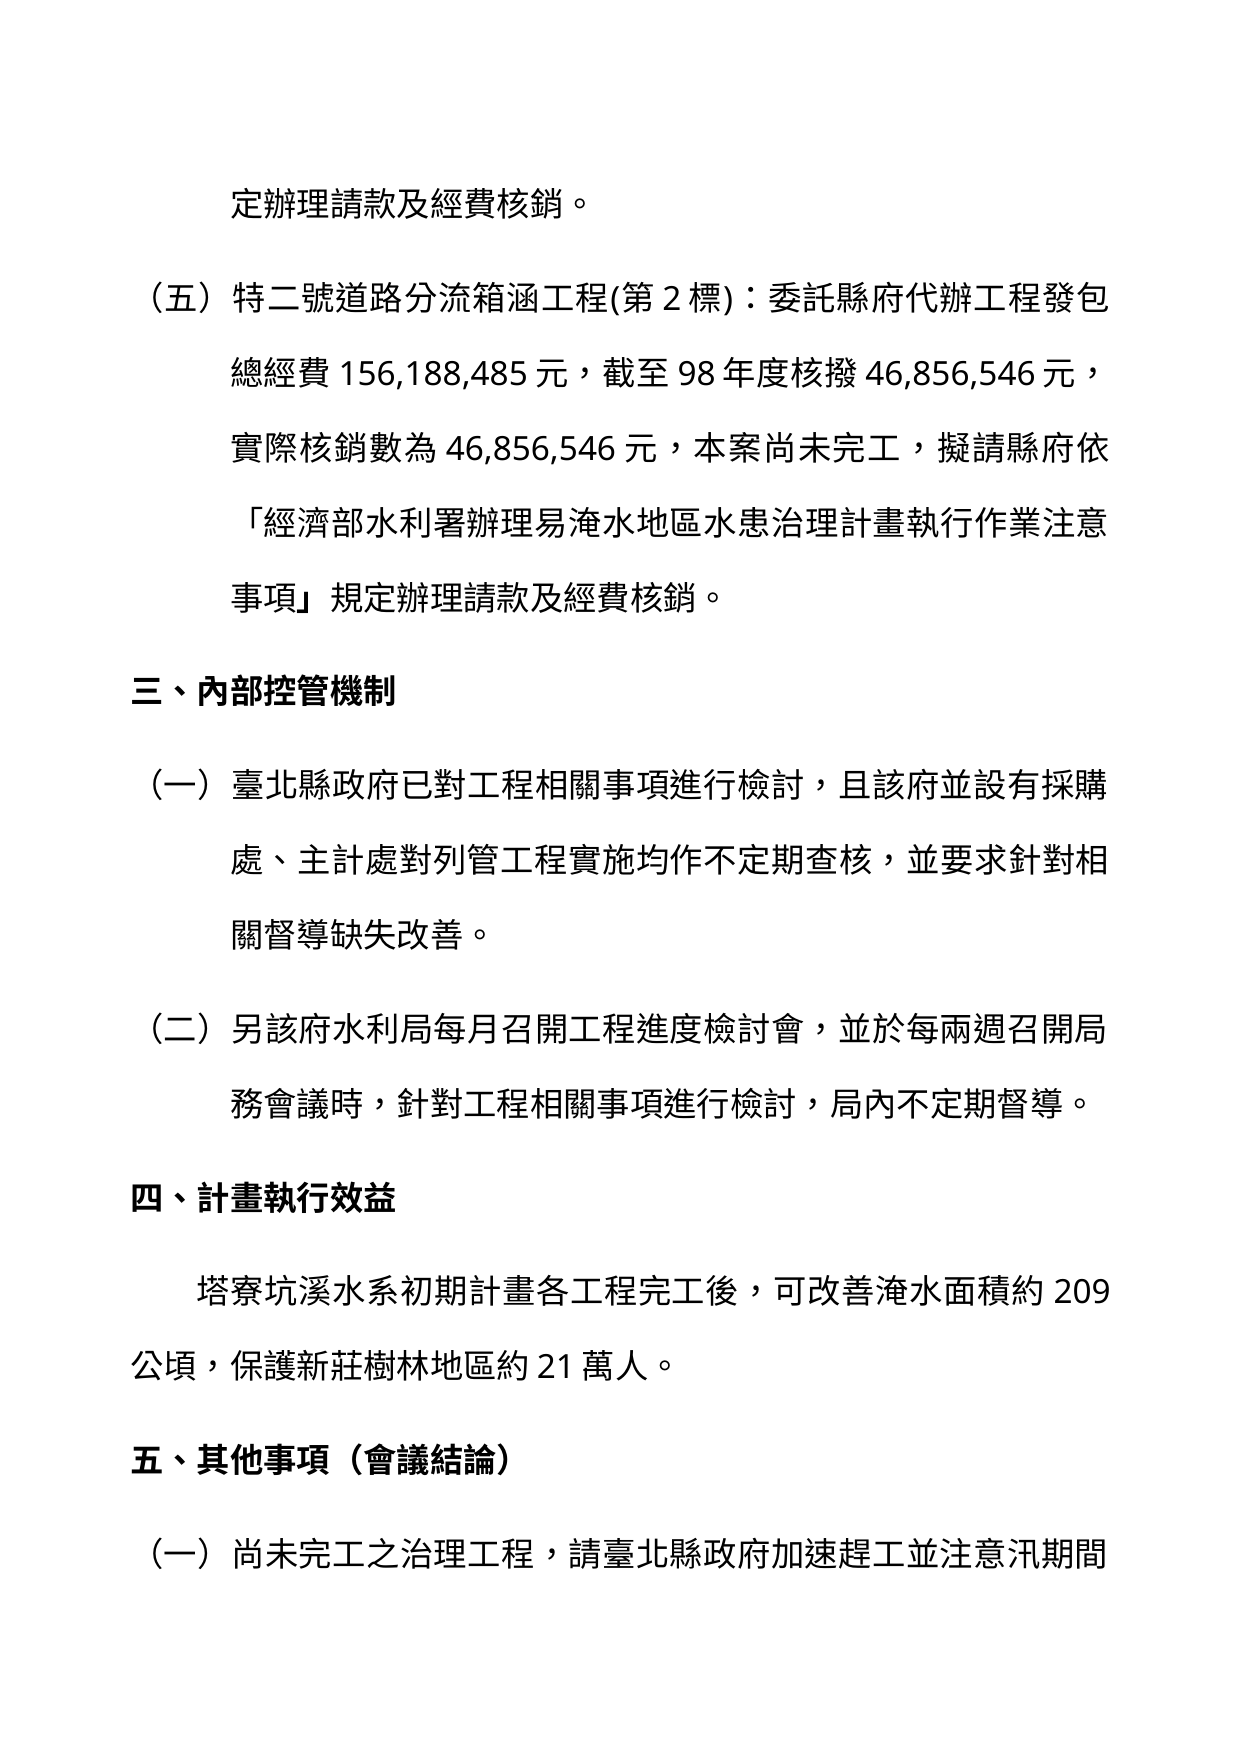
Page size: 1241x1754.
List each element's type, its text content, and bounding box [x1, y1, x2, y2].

text （二）另該府水利局每月召開工程進度檢討會，並於每兩週召開局務會議時，針對工程相關事項進行檢討，局內不定期督導。 [130, 989, 1110, 1139]
text （四）特二號道路分流箱涵工程(第1標)：委託縣府代辦工程發包總經費209,687,367元，截至98年度核撥125,812,420元，目前尚未完工，查該府於本次查核時已撥付承包商128,408,654元，惟未向署辦理核銷，擬請縣府依「經濟部水利署辦理易淹水地區水患治理計畫執行作業注意事項」規定辦理請款及經費核銷。 [130, 164, 1110, 239]
text （一）臺北縣政府已對工程相關事項進行檢討，且該府並設有採購處、主計處對列管工程實施均作不定期查核，並要求針對相關督導缺失改善。 [130, 746, 1110, 971]
text 三、內部控管機制 [130, 652, 1110, 727]
text 四、計畫執行效益 [130, 1158, 1110, 1233]
text （五）特二號道路分流箱涵工程(第2標)：委託縣府代辦工程發包總經費156,188,485元，截至98年度核撥46,856,546元，實際核銷數為46,856,546元，本案尚未完工，擬請縣府依「經濟部水利署辦理易淹水地區水患治理計畫執行作業注意事項」規定辦理請款及經費核銷。 [130, 258, 1110, 633]
text （一）尚未完工之治理工程，請臺北縣政府加速趕工並注意汛期間 [130, 1514, 1110, 1589]
text 五、其他事項（會議結論） [130, 1421, 1110, 1496]
text 塔寮坑溪水系初期計畫各工程完工後，可改善淹水面積約209公頃，保護新莊樹林地區約21萬人。 [130, 1252, 1110, 1402]
